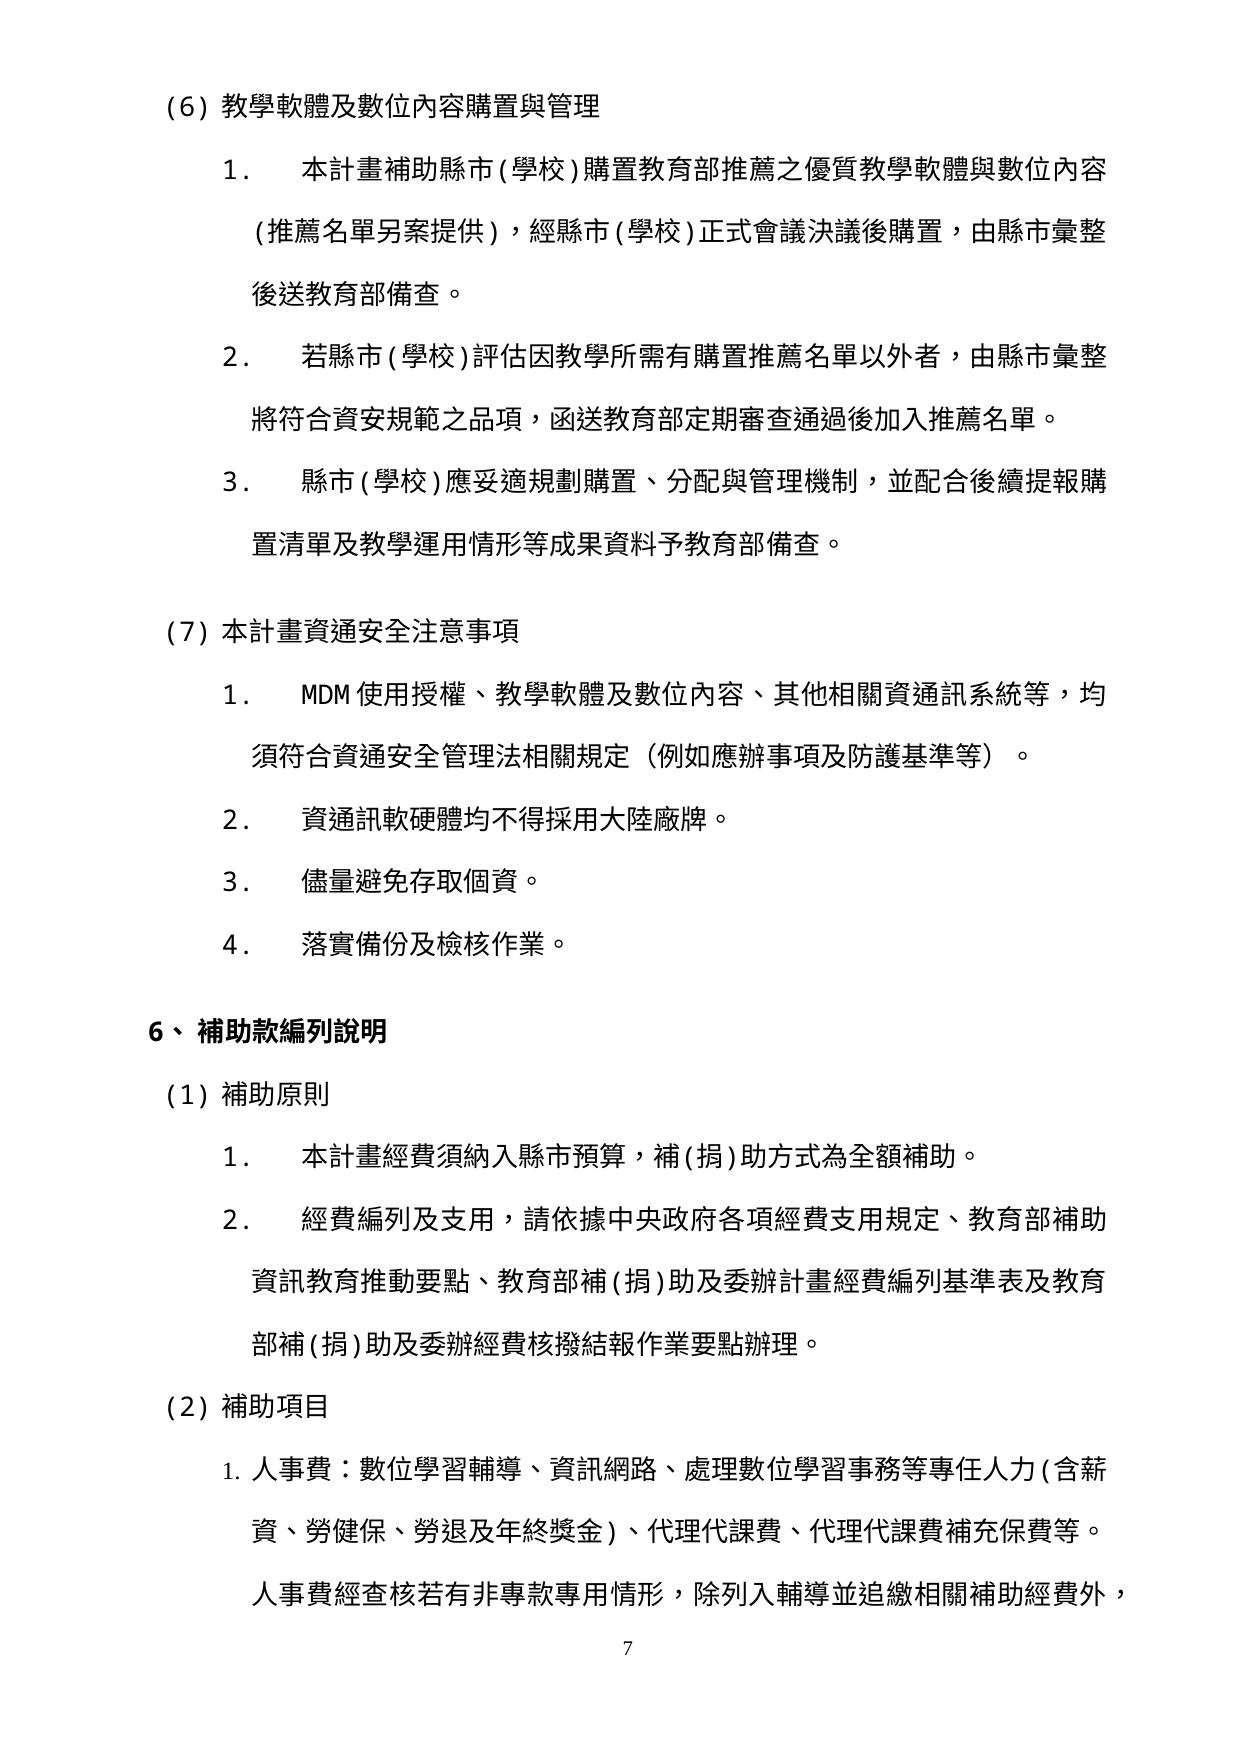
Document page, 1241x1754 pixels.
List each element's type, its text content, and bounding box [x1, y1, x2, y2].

list 補助項目 [163, 1363, 1107, 1426]
list 本計畫資通安全注意事項 [163, 588, 1107, 651]
list 本計畫補助縣市(學校)購置教育部推薦之優質教學軟體與數位內容(推薦名單另案提供)，經縣市(學校)正式會議決議後購置，由縣市彙整後送教育部備查。 [222, 126, 1107, 313]
list 經費編列及支用，請依據中央政府各項經費支用規定、教育部補助資訊教育推動要點、教育部補(捐)助及委辦計畫經費編列基準表及教育部補(捐)助及委辦經費核撥結報作業要點辦理。 [222, 1176, 1107, 1363]
list 落實備份及檢核作業。 [222, 901, 1107, 963]
list 儘量避免存取個資。 [222, 838, 1107, 901]
list 人事費：數位學習輔導、資訊網路、處理數位學習事務等專任人力(含薪資、勞健保、勞退及年終獎金)、代理代課費、代理代課費補充保費等。人事費經查核若有非專款專用情形，除列入輔導並追繳相關補助經費外，將列入縣市年度考核。倘產生相關人員資遣費、違約金等費用，應由受補助縣市自籌支應。 [222, 1426, 1107, 1613]
list 資通訊軟硬體均不得採用大陸廠牌。 [222, 776, 1107, 838]
list MDM使用授權、教學軟體及數位內容、其他相關資通訊系統等，均須符合資通安全管理法相關規定（例如應辦事項及防護基準等）。 [222, 651, 1107, 776]
list 若縣市(學校)評估因教學所需有購置推薦名單以外者，由縣市彙整將符合資安規範之品項，函送教育部定期審查通過後加入推薦名單。 [222, 313, 1107, 438]
list 教學軟體及數位內容購置與管理 [163, 63, 1107, 126]
list 本計畫經費須納入縣市預算，補(捐)助方式為全額補助。 [222, 1113, 1107, 1176]
list 補助原則 [163, 1051, 1107, 1113]
list 補助款編列說明 [148, 988, 1107, 1051]
list 縣市(學校)應妥適規劃購置、分配與管理機制，並配合後續提報購置清單及教學運用情形等成果資料予教育部備查。 [222, 438, 1107, 563]
